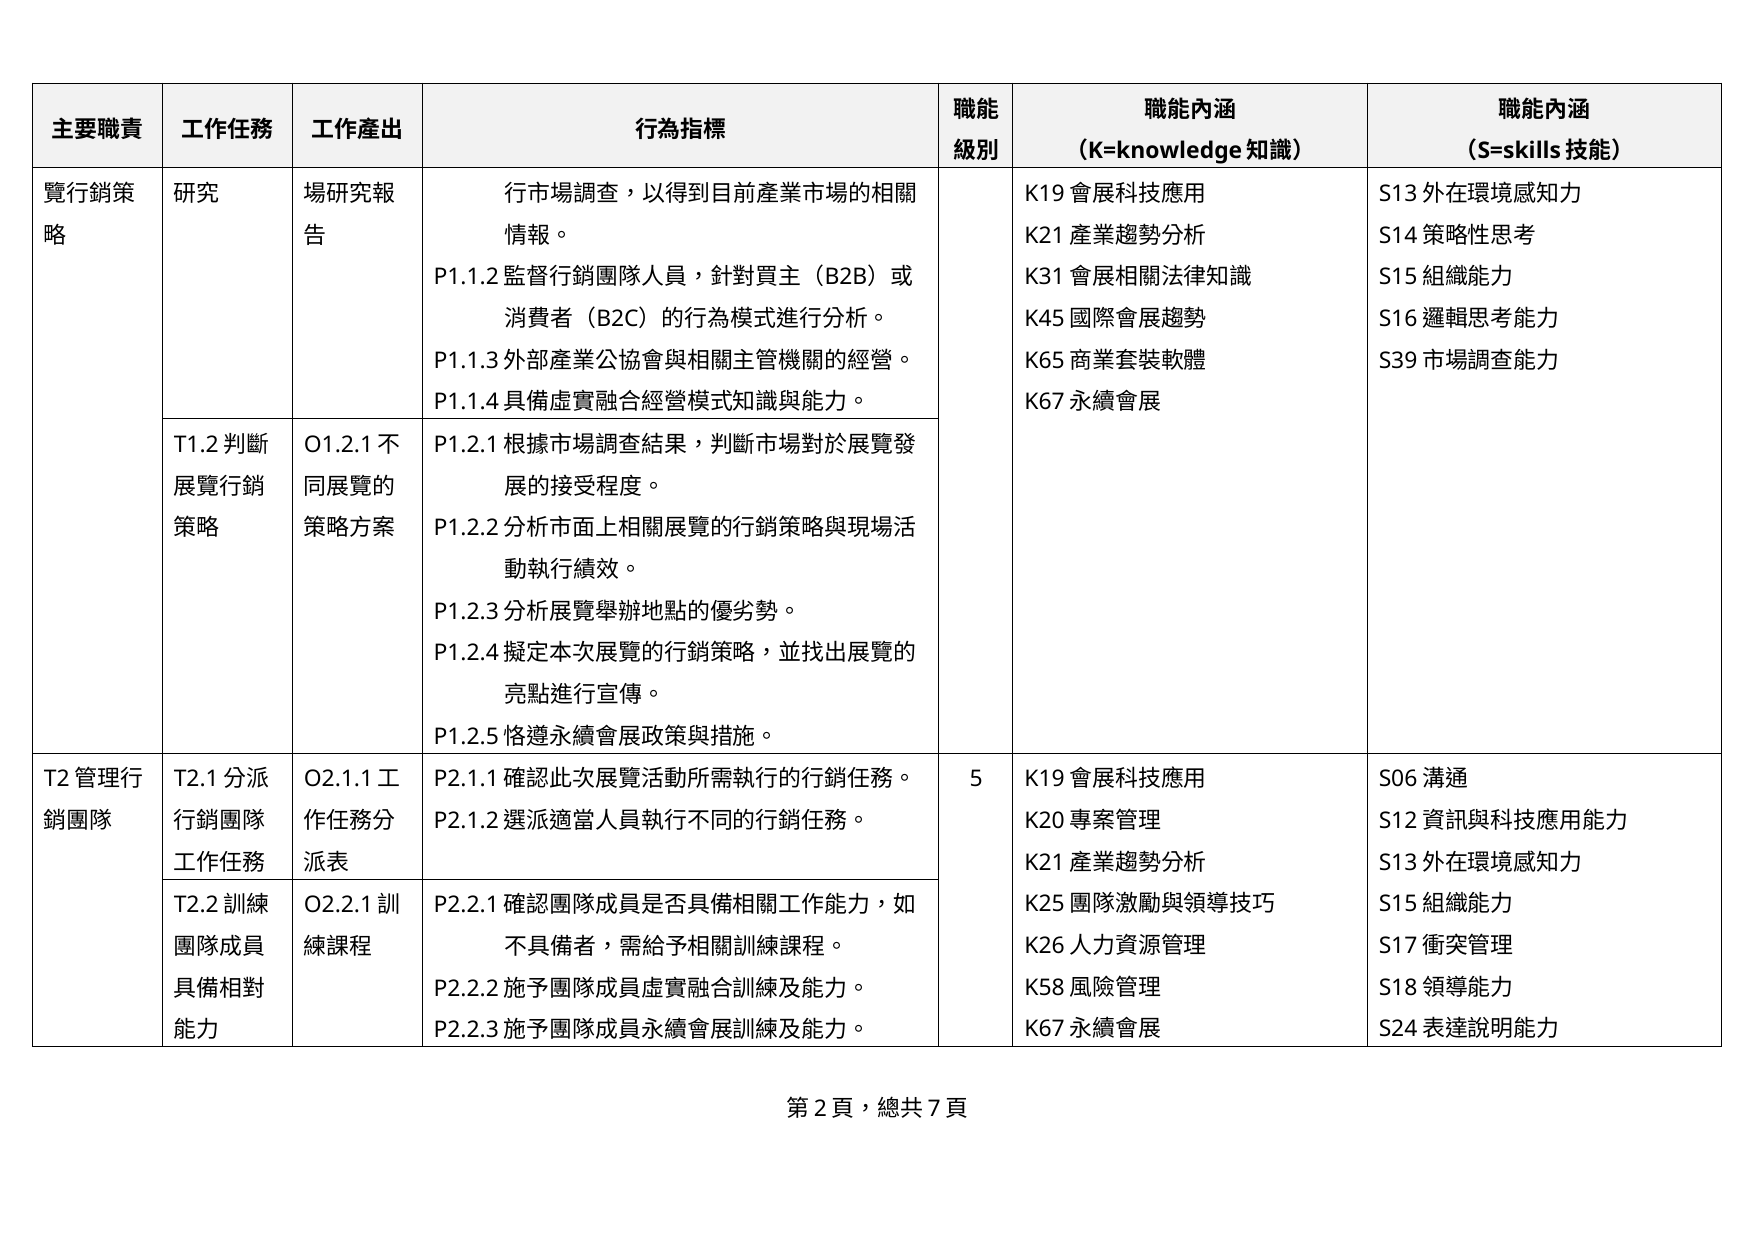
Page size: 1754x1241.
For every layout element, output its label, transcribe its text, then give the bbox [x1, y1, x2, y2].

table_cell K19會展科技應用 K21產業趨勢分析 K31會展相關法律知識 K45國際會展趨勢 K65商業套裝軟體 K67永續會展 [1013, 168, 1367, 752]
table_header 職能內涵 （S=skills技能） [1368, 84, 1721, 167]
table_cell 覽行銷策略 [33, 168, 162, 752]
table_cell P2.1.1確認此次展覽活動所需執行的行銷任務。 P2.1.2選派適當人員執行不同的行銷任務。 [423, 754, 938, 878]
table_cell [939, 168, 1012, 752]
table_cell 研究 [163, 168, 292, 418]
table_header 職能級別 [939, 84, 1012, 167]
table_cell K19會展科技應用 K20專案管理 K21產業趨勢分析 K25團隊激勵與領導技巧 K26人力資源管理 K58風險管理 K67永續會展 [1013, 754, 1367, 1046]
table_cell O1.2.1不同展覽的策略方案 [293, 419, 422, 752]
table_cell P2.2.1確認團隊成員是否具備相關工作能力，如不具備者，需給予相關訓練課程。 P2.2.2施予團隊成員虛實融合訓練及能力。 P2.2.3施予團隊成員永續會展訓練及能力。 [423, 880, 938, 1046]
table_cell T1.2判斷展覽行銷策略 [163, 419, 292, 752]
table_header 行為指標 [423, 84, 938, 167]
table_cell O2.1.1工作任務分派表 [293, 754, 422, 878]
table_cell T2.1分派行銷團隊工作任務 [163, 754, 292, 878]
table_cell 5 [939, 754, 1012, 1046]
table_header 主要職責 [33, 84, 162, 167]
table_header 工作任務 [163, 84, 292, 167]
table_cell P1.2.1根據市場調查結果，判斷市場對於展覽發展的接受程度。 P1.2.2分析市面上相關展覽的行銷策略與現場活動執行績效。 P1.2.3分析展覽舉辦地點的優劣勢。 P1.2.4擬定本次展覽的行銷策略，並找出展覽的亮點進行宣傳。 P1.2.5恪遵永續會展政策與措施。 [423, 419, 938, 752]
table_cell S13外在環境感知力 S14策略性思考 S15組織能力 S16邏輯思考能力 S39市場調查能力 [1368, 168, 1721, 752]
table_cell 行市場調查，以得到目前產業市場的相關情報。 P1.1.2監督行銷團隊人員，針對買主（B2B）或消費者（B2C）的行為模式進行分析。 P1.1.3外部產業公協會與相關主管機關的經營。 P1.1.4具備虛實融合經營模式知識與能力。 [423, 168, 938, 418]
table_header 職能內涵 （K=knowledge知識） [1013, 84, 1367, 167]
table_cell S06溝通 S12資訊與科技應用能力 S13外在環境感知力 S15組織能力 S17衝突管理 S18領導能力 S24表達說明能力 [1368, 754, 1721, 1046]
table_cell 場研究報告 [293, 168, 422, 418]
table_cell T2.2訓練團隊成員具備相對能力 [163, 880, 292, 1046]
table_cell T2管理行銷團隊 [33, 754, 162, 1046]
table_header 工作產出 [293, 84, 422, 167]
table_cell O2.2.1訓練課程 [293, 880, 422, 1046]
